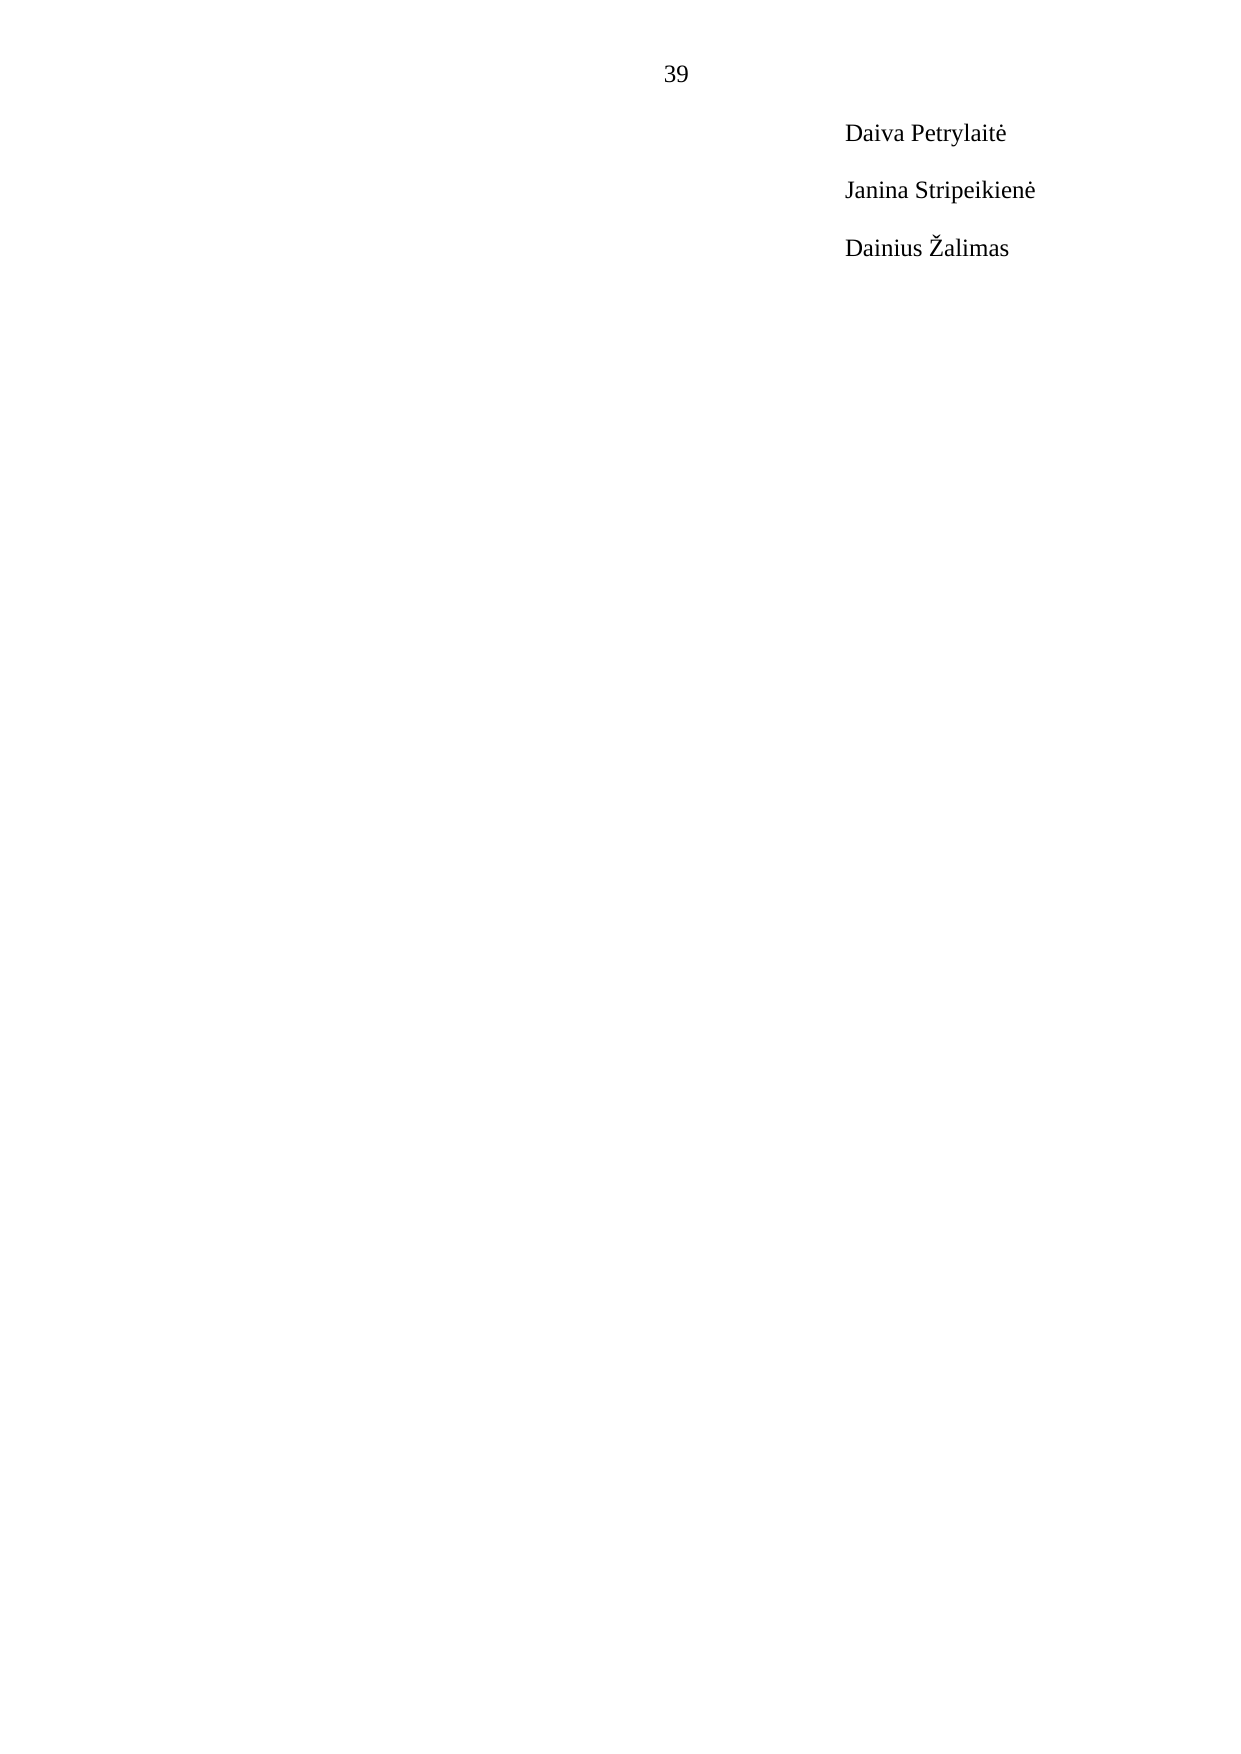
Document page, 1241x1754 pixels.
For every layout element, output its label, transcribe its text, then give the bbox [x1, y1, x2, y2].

text Daiva Petrylaitė [177, 118, 1181, 147]
text Dainius Žalimas [177, 233, 1181, 262]
text Janina Stripeikienė [177, 176, 1181, 204]
